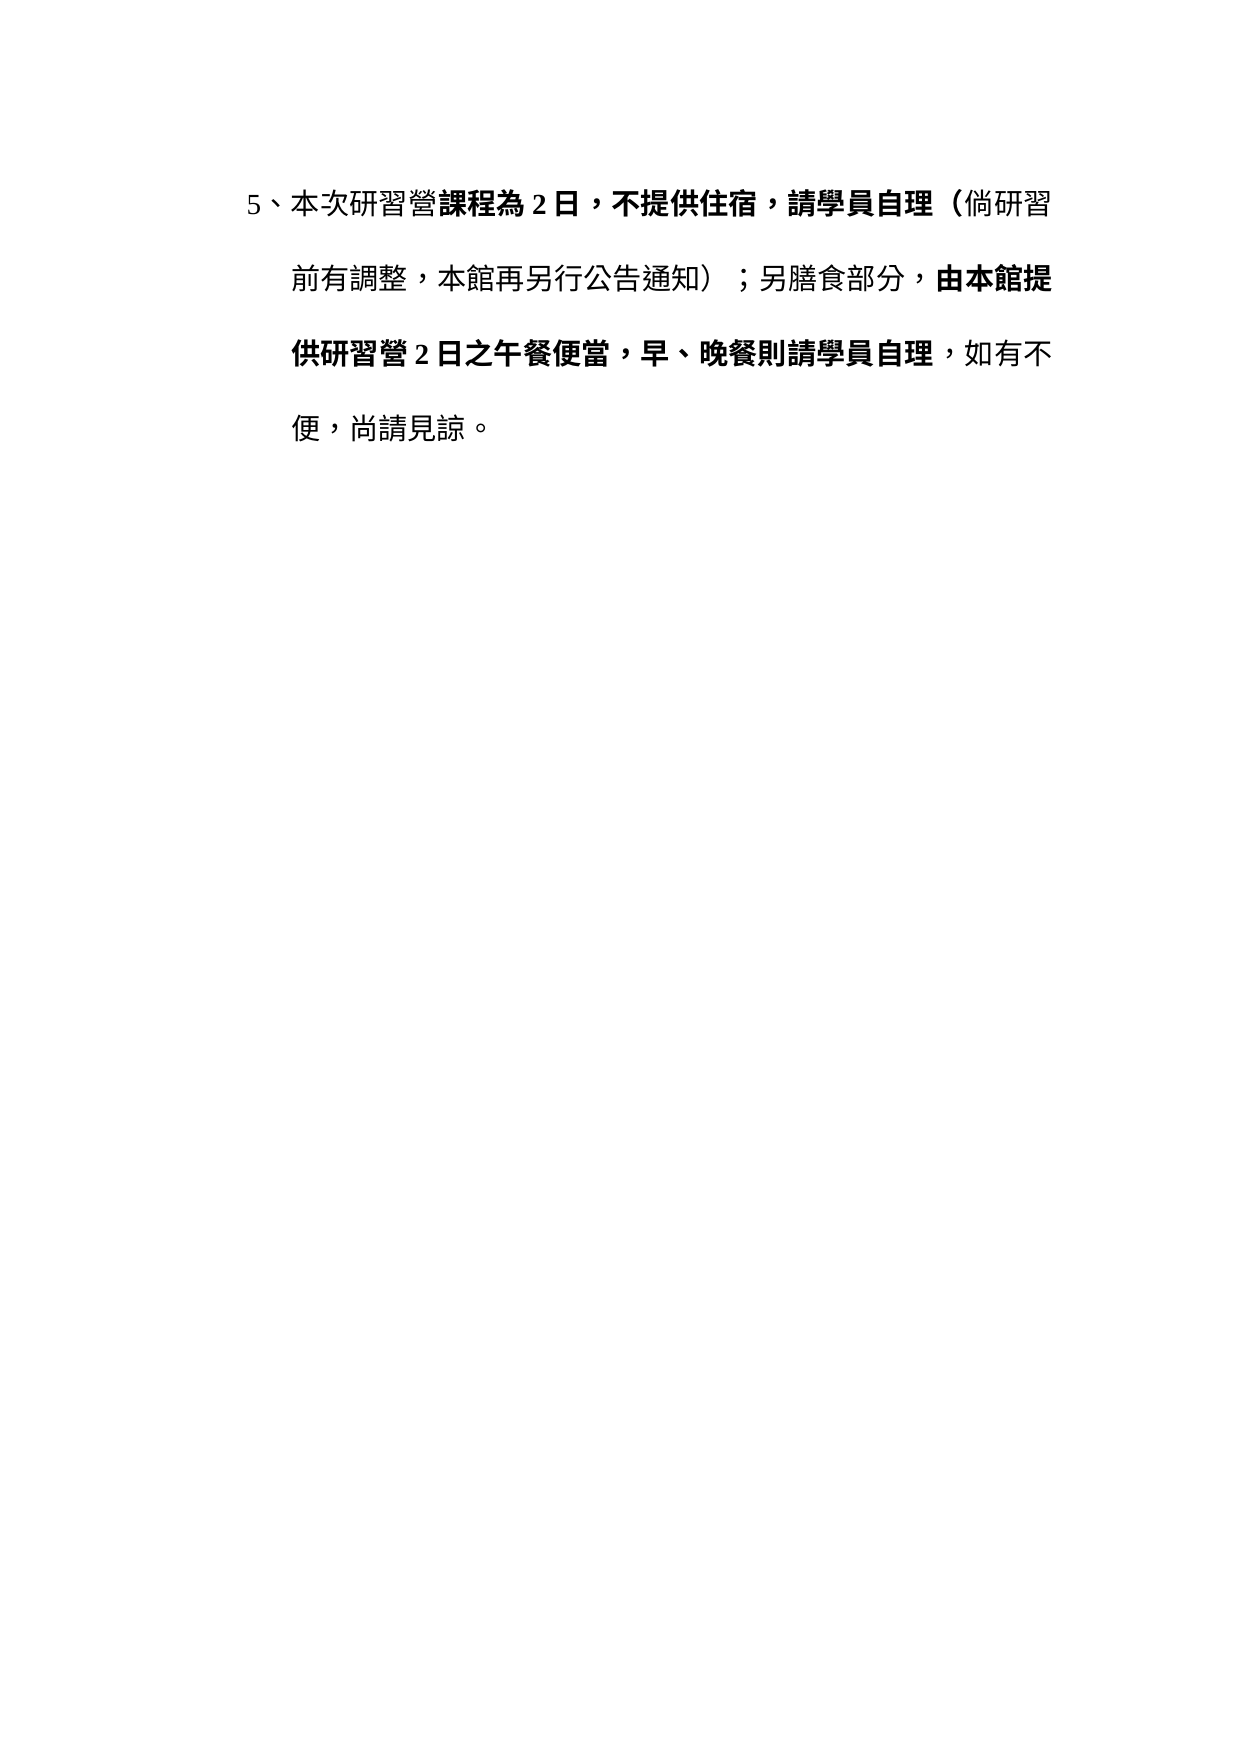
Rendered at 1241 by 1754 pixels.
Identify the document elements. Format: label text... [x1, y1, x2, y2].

text 5、本次研習營課程為2日，不提供住宿，請學員自理（倘研習前有調整，本館再另行公告通知）；另膳食部分，由本館提供研習營2日之午餐便當，早、晚餐則請學員自理，如有不便，尚請見諒。 [246, 164, 1053, 464]
